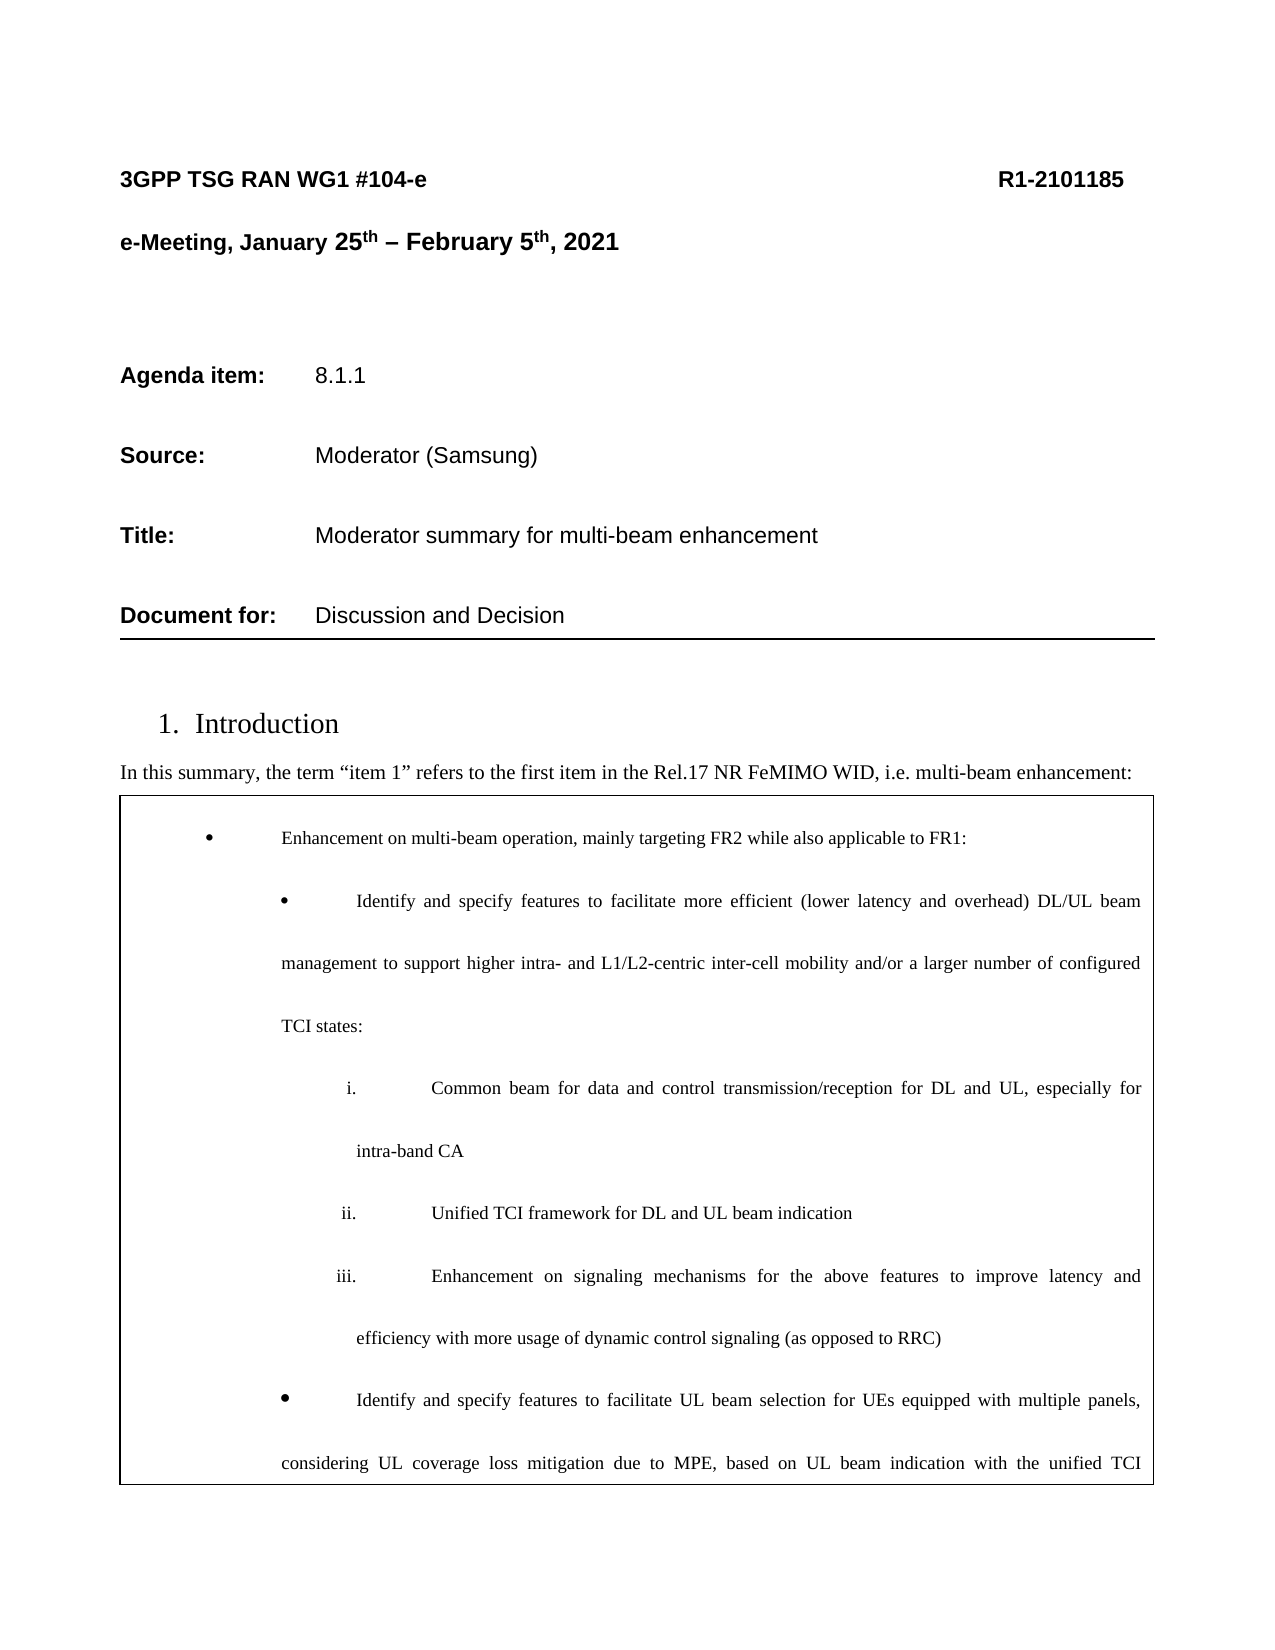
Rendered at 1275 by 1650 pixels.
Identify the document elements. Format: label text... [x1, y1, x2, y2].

text Title: Moderator summary for multi-beam enhancement [120, 493, 1155, 556]
text Source: Moderator (Samsung) [120, 413, 1155, 476]
text e-Meeting, January 25th – February 5th, 2021 [120, 200, 1155, 262]
text In this summary, the term “item 1” refers to the first item in the Rel.17 NR FeMIMO WID, i.e. multi-beam enhancement: [120, 760, 1155, 784]
text 3GPP TSG RAN WG1 #104-e R1-2101185 [120, 137, 1155, 200]
list Introduction [157, 681, 1155, 743]
text Agenda item: 8.1.1 [120, 333, 1155, 396]
text Document for: Discussion and Decision [120, 574, 1155, 638]
table_header Enhancement on multi-beam operation, mainly targeting FR2 while also applicable to FR1: Identify and specify features to facilitate more efficient (lower latency and overhead) DL/UL beam management to support higher intra- and L1/L2-centric inter-cell mobility and/or a larger number of configured TCI states: Common beam for data and control transmission/reception for DL and UL, especially for intra-band CA Unified TCI framework for DL and UL beam indication Enhancement on signaling mechanisms for the above features to improve latency and efficiency with more usage of dynamic control signaling (as opposed to RRC) Identify and specify features to facilitate UL beam selection for UEs equipped with multiple panels, considering UL coverage loss mitigation due to MPE, based on UL beam indication with the unified TCI [121, 796, 1153, 1484]
